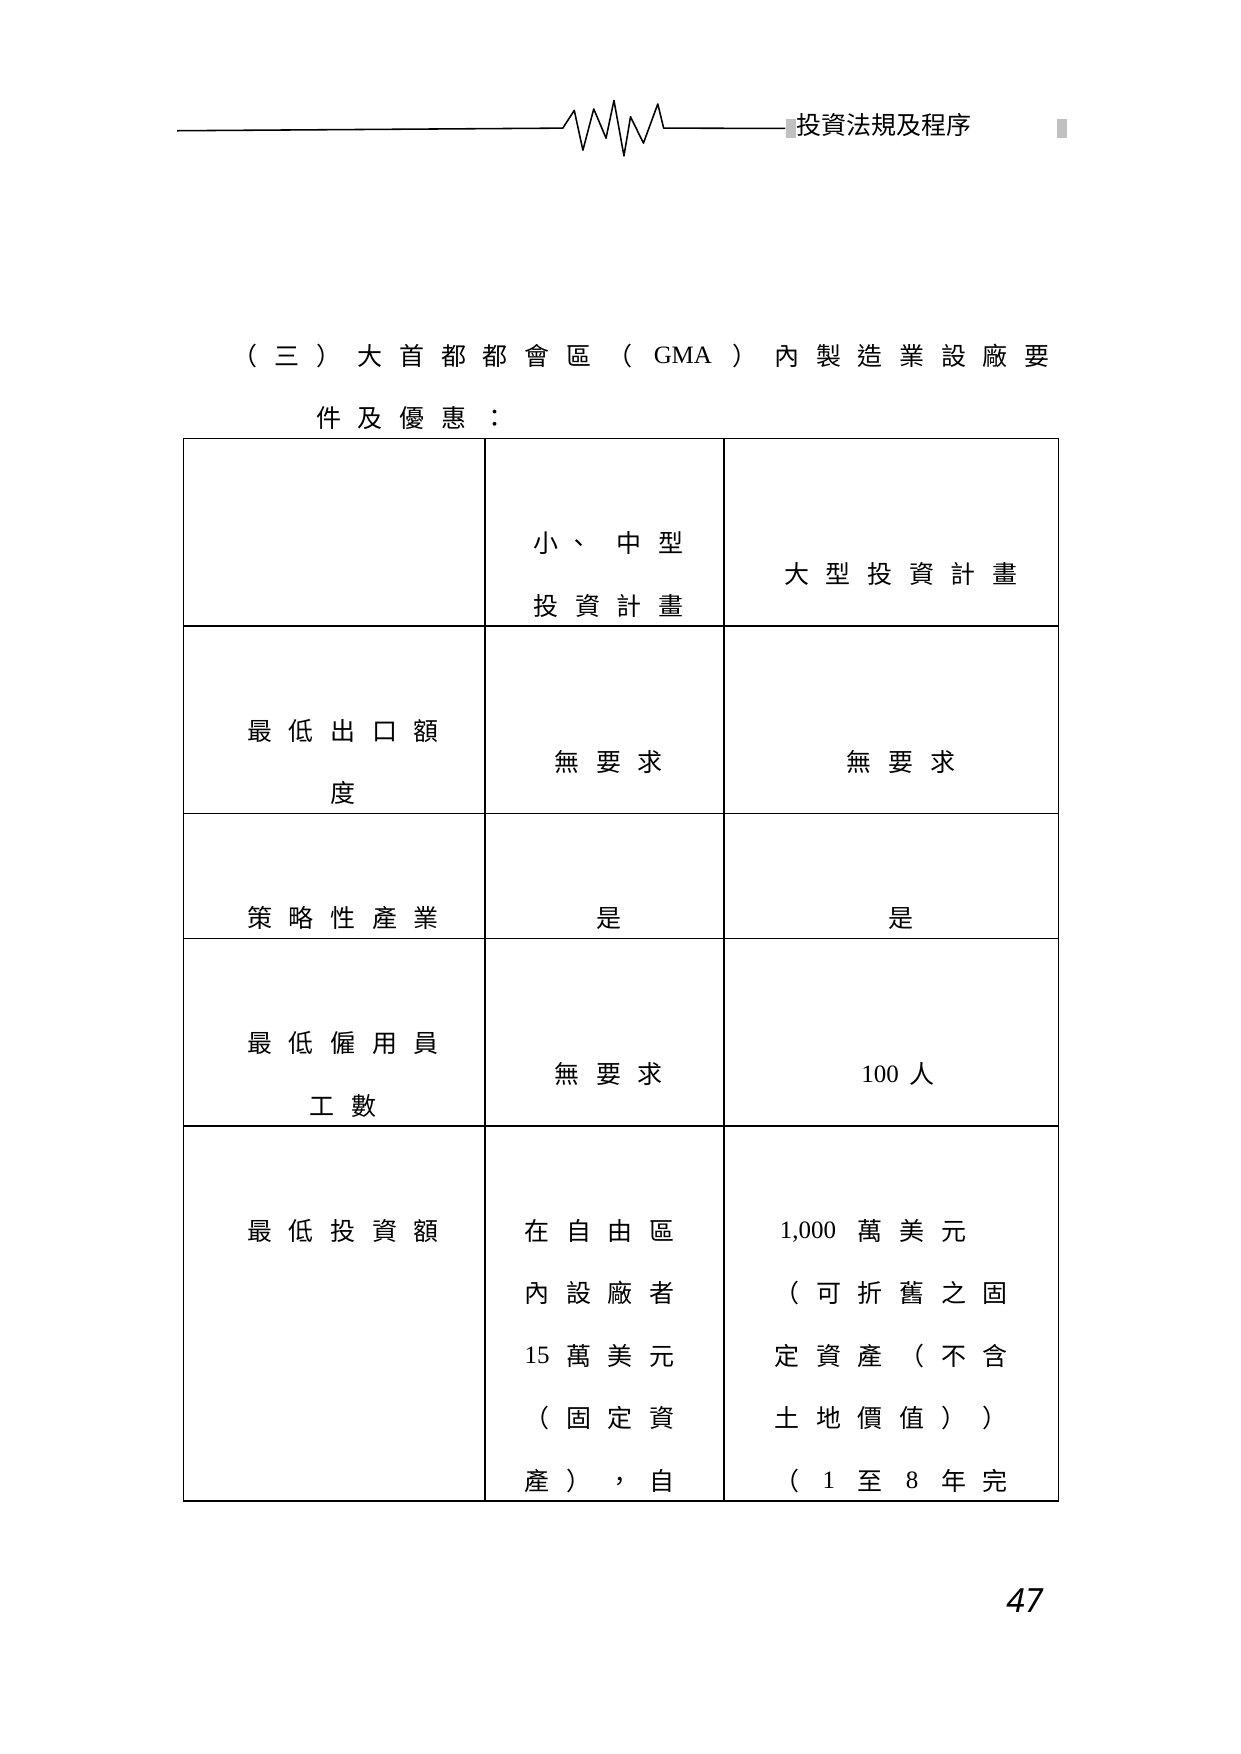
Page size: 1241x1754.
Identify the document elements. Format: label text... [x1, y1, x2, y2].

table_cell 無要求 [725, 627, 1058, 813]
table_header 大型投資計畫 [725, 439, 1058, 625]
table_cell 是 [486, 814, 723, 938]
table_cell 無要求 [486, 627, 723, 813]
table_cell 最低投資額 [184, 1127, 484, 1500]
table_header [184, 439, 484, 625]
table_cell 最低僱用員工數 [184, 939, 484, 1125]
table_header 小、中型投資計畫 [486, 439, 723, 625]
table_cell 是 [725, 814, 1058, 938]
table_cell 在自由區內設廠者15萬美元（固定資產），自 [486, 1127, 723, 1500]
table_cell 1,000萬美元（可折舊之固定資產（不含土地價值）） （1至8年完 [725, 1127, 1058, 1500]
table_cell 無要求 [486, 939, 723, 1125]
table_cell 100人 [725, 939, 1058, 1125]
table_cell 策略性產業 [184, 814, 484, 938]
text （三）大首都都會區（GMA）內製造業設廠要件及優惠： [207, 313, 1058, 438]
table_cell 最低出口額度 [184, 627, 484, 813]
